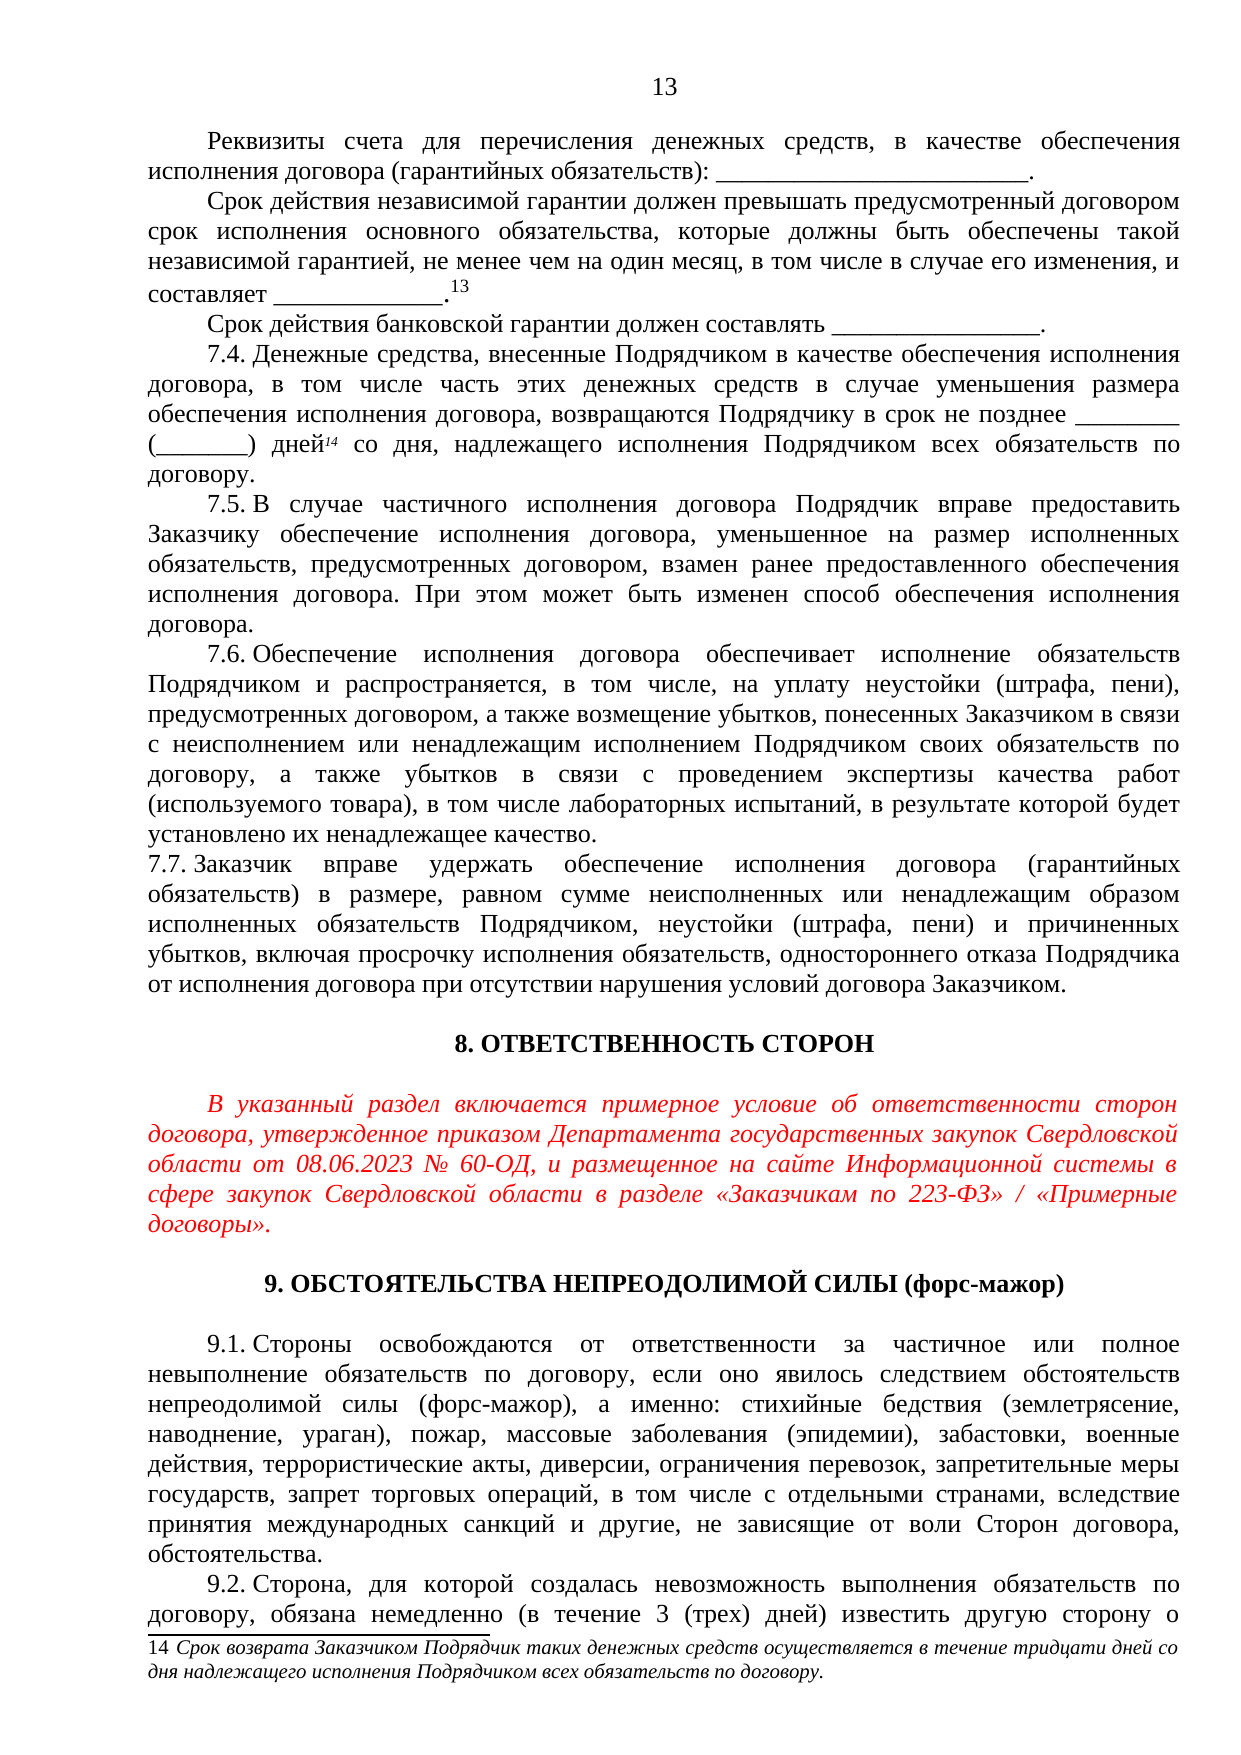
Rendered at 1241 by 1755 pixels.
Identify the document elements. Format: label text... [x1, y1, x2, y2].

text Реквизиты счета для перечисления денежных средств, в качестве обеспечения исполнения договора (гарантийных обязательств): ________________________. [148, 125, 1181, 185]
text 9. ОБСТОЯТЕЛЬСТВА НЕПРЕОДОЛИМОЙ СИЛЫ (форс-мажор) [148, 1268, 1181, 1298]
text 7.6. Обеспечение исполнения договора обеспечивает исполнение обязательств Подрядчиком и распространяется, в том числе, на уплату неустойки (штрафа, пени), предусмотренных договором, а также возмещение убытков, понесенных Заказчиком в связи с неисполнением или ненадлежащим исполнением Подрядчиком своих обязательств по договору, а также убытков в связи с проведением экспертизы качества работ (используемого товара), в том числе лабораторных испытаний, в результате которой будет установлено их ненадлежащее качество. [148, 638, 1181, 848]
text В указанный раздел включается примерное условие об ответственности сторон договора, утвержденное приказом Департамента государственных закупок Свердловской области от 08.06.2023 № 60-ОД, и размещенное на сайте Информационной системы в сфере закупок Свердловской области в разделе «Заказчикам по 223-ФЗ» / «Примерные договоры». [148, 1088, 1181, 1238]
text 8. ОТВЕТСТВЕННОСТЬ СТОРОН [148, 1028, 1181, 1058]
text Срок возврата Заказчиком Подрядчик таких денежных средств осуществляется в течение тридцати дней со дня надлежащего исполнения Подрядчиком всех обязательств по договору. [148, 1635, 1181, 1683]
text Срок действия банковской гарантии должен составлять ________________. [148, 308, 1181, 338]
text 7.7. Заказчик вправе удержать обеспечение исполнения договора (гарантийных обязательств) в размере, равном сумме неисполненных или ненадлежащим образом исполненных обязательств Подрядчиком, неустойки (штрафа, пени) и причиненных убытков, включая просрочку исполнения обязательств, одностороннего отказа Подрядчика от исполнения договора при отсутствии нарушения условий договора Заказчиком. [148, 848, 1181, 998]
text 7.5. В случае частичного исполнения договора Подрядчик вправе предоставить Заказчику обеспечение исполнения договора, уменьшенное на размер исполненных обязательств, предусмотренных договором, взамен ранее предоставленного обеспечения исполнения договора. При этом может быть изменен способ обеспечения исполнения договора. [148, 488, 1181, 638]
text 9.2. Сторона, для которой создалась невозможность выполнения обязательств по договору, обязана немедленно (в течение 3 (трех) дней) известить другую сторону о [148, 1568, 1181, 1628]
text Срок действия независимой гарантии должен превышать предусмотренный договором срок исполнения основного обязательства, которые должны быть обеспечены такой независимой гарантией, не менее чем на один месяц, в том числе в случае его изменения, и составляет _____________.13 [148, 185, 1181, 308]
text 9.1. Стороны освобождаются от ответственности за частичное или полное невыполнение обязательств по договору, если оно явилось следствием обстоятельств непреодолимой силы (форс-мажор), а именно: стихийные бедствия (землетрясение, наводнение, ураган), пожар, массовые заболевания (эпидемии), забастовки, военные действия, террористические акты, диверсии, ограничения перевозок, запретительные меры государств, запрет торговых операций, в том числе с отдельными странами, вследствие принятия международных санкций и другие, не зависящие от воли Сторон договора, обстоятельства. [148, 1328, 1181, 1568]
text 7.4. Денежные средства, внесенные Подрядчиком в качестве обеспечения исполнения договора, в том числе часть этих денежных средств в случае уменьшения размера обеспечения исполнения договора, возвращаются Подрядчику в срок не позднее ________ (_______) дней со дня, надлежащего исполнения Подрядчиком всех обязательств по договору. [148, 338, 1181, 488]
